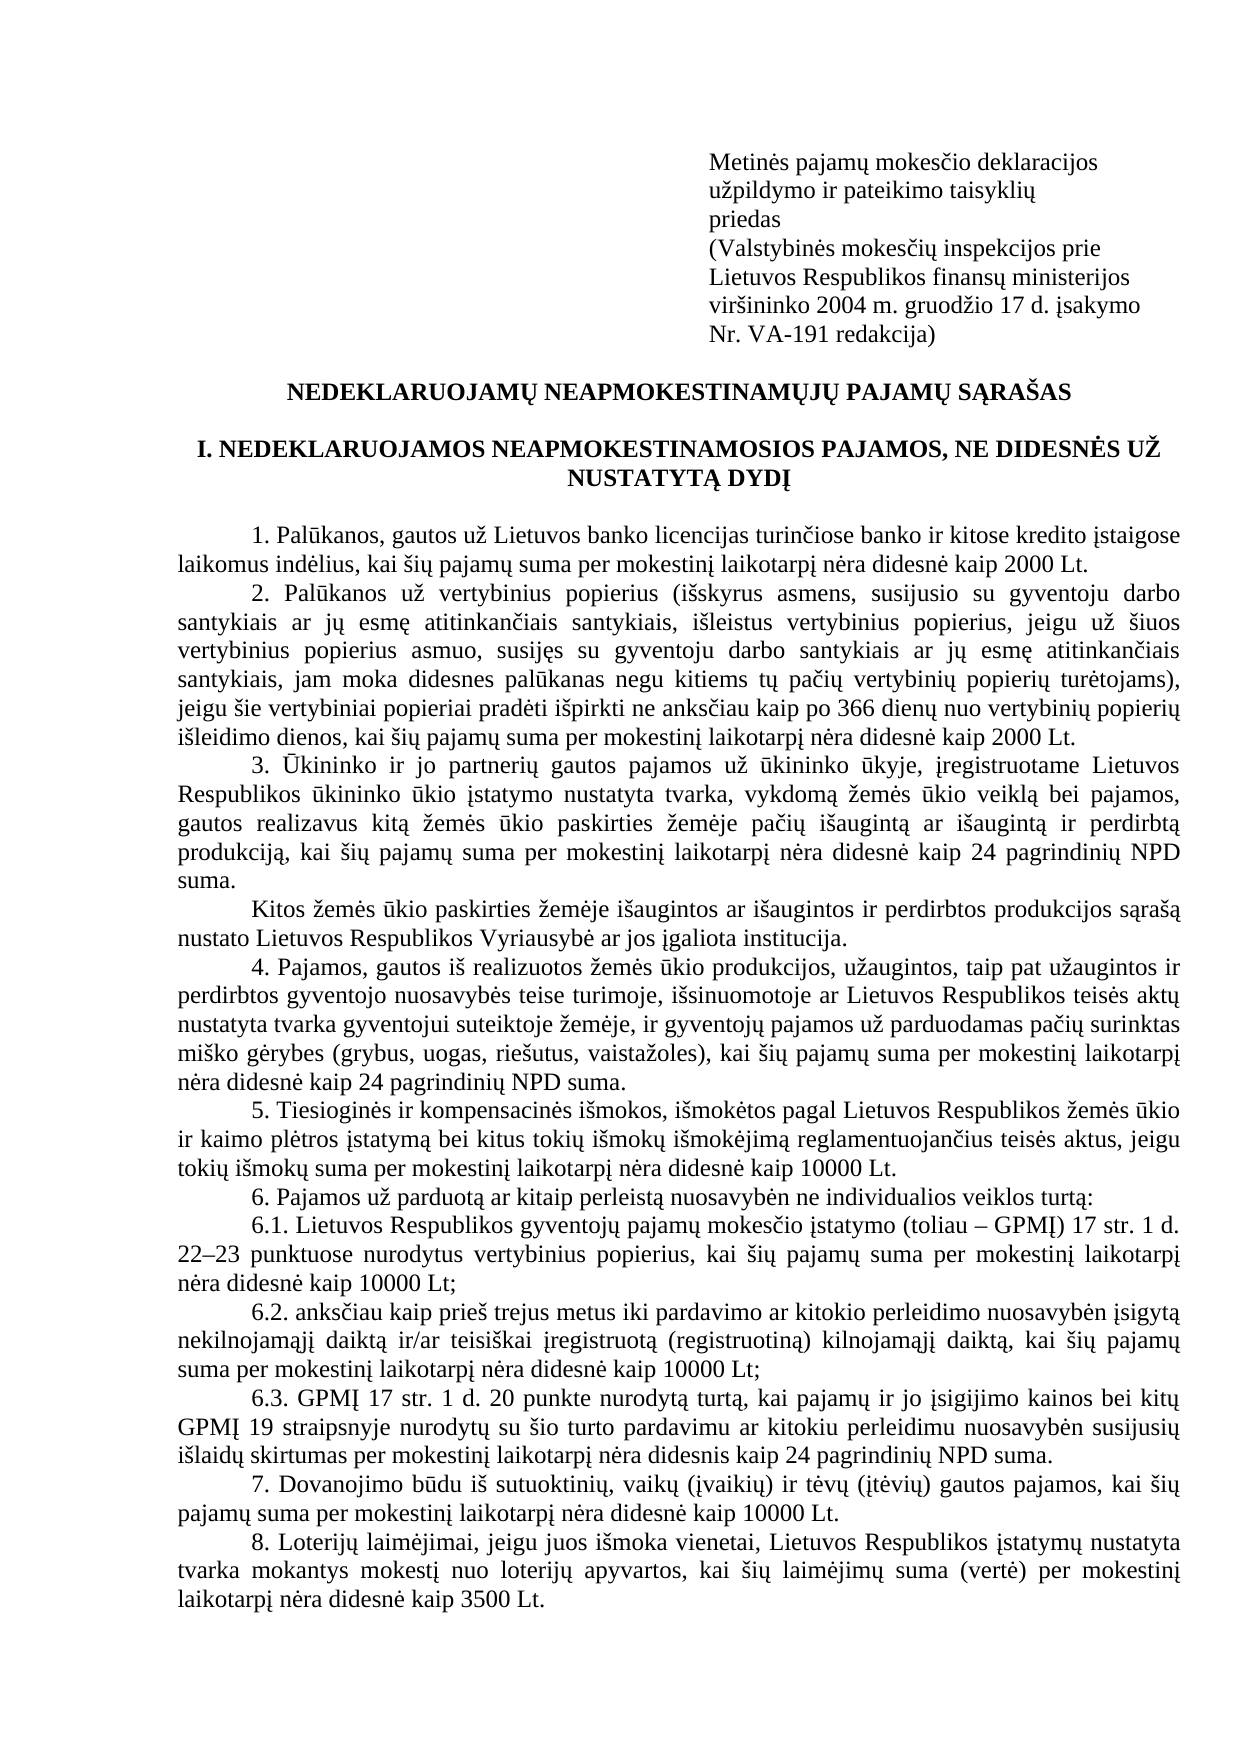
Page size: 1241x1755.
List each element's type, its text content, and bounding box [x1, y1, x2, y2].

text 7. Dovanojimo būdu iš sutuoktinių, vaikų (įvaikių) ir tėvų (įtėvių) gautos pajamos, kai šių pajamų suma per mokestinį laikotarpį nėra didesnė kaip 10000 Lt. [177, 1469, 1181, 1527]
text 6.3. GPMĮ 17 str. 1 d. 20 punkte nurodytą turtą, kai pajamų ir jo įsigijimo kainos bei kitų GPMĮ 19 straipsnyje nurodytų su šio turto pardavimu ar kitokiu perleidimu nuosavybėn susijusių išlaidų skirtumas per mokestinį laikotarpį nėra didesnis kaip 24 pagrindinių NPD suma. [177, 1383, 1181, 1469]
text 6.2. anksčiau kaip prieš trejus metus iki pardavimo ar kitokio perleidimo nuosavybėn įsigytą nekilnojamąjį daiktą ir/ar teisiškai įregistruotą (registruotiną) kilnojamąjį daiktą, kai šių pajamų suma per mokestinį laikotarpį nėra didesnė kaip 10000 Lt; [177, 1297, 1181, 1383]
text 6.1. Lietuvos Respublikos gyventojų pajamų mokesčio įstatymo (toliau – GPMĮ) 17 str. 1 d. 22–23 punktuose nurodytus vertybinius popierius, kai šių pajamų suma per mokestinį laikotarpį nėra didesnė kaip 10000 Lt; [177, 1211, 1181, 1297]
text Lietuvos Respublikos finansų ministerijos [177, 262, 1181, 291]
text 6. Pajamos už parduotą ar kitaip perleistą nuosavybėn ne individualios veiklos turtą: [177, 1182, 1181, 1211]
text 3. Ūkininko ir jo partnerių gautos pajamos už ūkininko ūkyje, įregistruotame Lietuvos Respublikos ūkininko ūkio įstatymo nustatyta tvarka, vykdomą žemės ūkio veiklą bei pajamos, gautos realizavus kitą žemės ūkio paskirties žemėje pačių išaugintą ar išaugintą ir perdirbtą produkciją, kai šių pajamų suma per mokestinį laikotarpį nėra didesnė kaip 24 pagrindinių NPD suma. [177, 751, 1181, 894]
text NEDEKLARUOJAMŲ NEAPMOKESTINAMŲJŲ PAJAMŲ SĄRAŠAS [177, 377, 1181, 406]
text I. NEDEKLARUOJAMOS NEAPMOKESTINAMOSIOS PAJAMOS, NE DIDESNĖS UŽ NUSTATYTĄ DYDĮ [177, 434, 1181, 492]
text 4. Pajamos, gautos iš realizuotos žemės ūkio produkcijos, užaugintos, taip pat užaugintos ir perdirbtos gyventojo nuosavybės teise turimoje, išsinuomotoje ar Lietuvos Respublikos teisės aktų nustatyta tvarka gyventojui suteiktoje žemėje, ir gyventojų pajamos už parduodamas pačių surinktas miško gėrybes (grybus, uogas, riešutus, vaistažoles), kai šių pajamų suma per mokestinį laikotarpį nėra didesnė kaip 24 pagrindinių NPD suma. [177, 952, 1181, 1096]
text (Valstybinės mokesčių inspekcijos prie [177, 233, 1181, 262]
text 5. Tiesioginės ir kompensacinės išmokos, išmokėtos pagal Lietuvos Respublikos žemės ūkio ir kaimo plėtros įstatymą bei kitus tokių išmokų išmokėjimą reglamentuojančius teisės aktus, jeigu tokių išmokų suma per mokestinį laikotarpį nėra didesnė kaip 10000 Lt. [177, 1096, 1181, 1182]
text Kitos žemės ūkio paskirties žemėje išaugintos ar išaugintos ir perdirbtos produkcijos sąrašą nustato Lietuvos Respublikos Vyriausybė ar jos įgaliota institucija. [177, 894, 1181, 952]
text 2. Palūkanos už vertybinius popierius (išskyrus asmens, susijusio su gyventoju darbo santykiais ar jų esmę atitinkančiais santykiais, išleistus vertybinius popierius, jeigu už šiuos vertybinius popierius asmuo, susijęs su gyventoju darbo santykiais ar jų esmę atitinkančiais santykiais, jam moka didesnes palūkanas negu kitiems tų pačių vertybinių popierių turėtojams), jeigu šie vertybiniai popieriai pradėti išpirkti ne anksčiau kaip po 366 dienų nuo vertybinių popierių išleidimo dienos, kai šių pajamų suma per mokestinį laikotarpį nėra didesnė kaip 2000 Lt. [177, 578, 1181, 751]
text Metinės pajamų mokesčio deklaracijos [177, 147, 1181, 176]
text viršininko 2004 m. gruodžio 17 d. įsakymo [177, 291, 1181, 319]
text 8. Loterijų laimėjimai, jeigu juos išmoka vienetai, Lietuvos Respublikos įstatymų nustatyta tvarka mokantys mokestį nuo loterijų apyvartos, kai šių laimėjimų suma (vertė) per mokestinį laikotarpį nėra didesnė kaip 3500 Lt. [177, 1527, 1181, 1613]
text priedas [177, 204, 1181, 233]
text 1. Palūkanos, gautos už Lietuvos banko licencijas turinčiose banko ir kitose kredito įstaigose laikomus indėlius, kai šių pajamų suma per mokestinį laikotarpį nėra didesnė kaip 2000 Lt. [177, 521, 1181, 578]
text Nr. VA-191 redakcija) [177, 319, 1181, 348]
text užpildymo ir pateikimo taisyklių [177, 176, 1181, 204]
